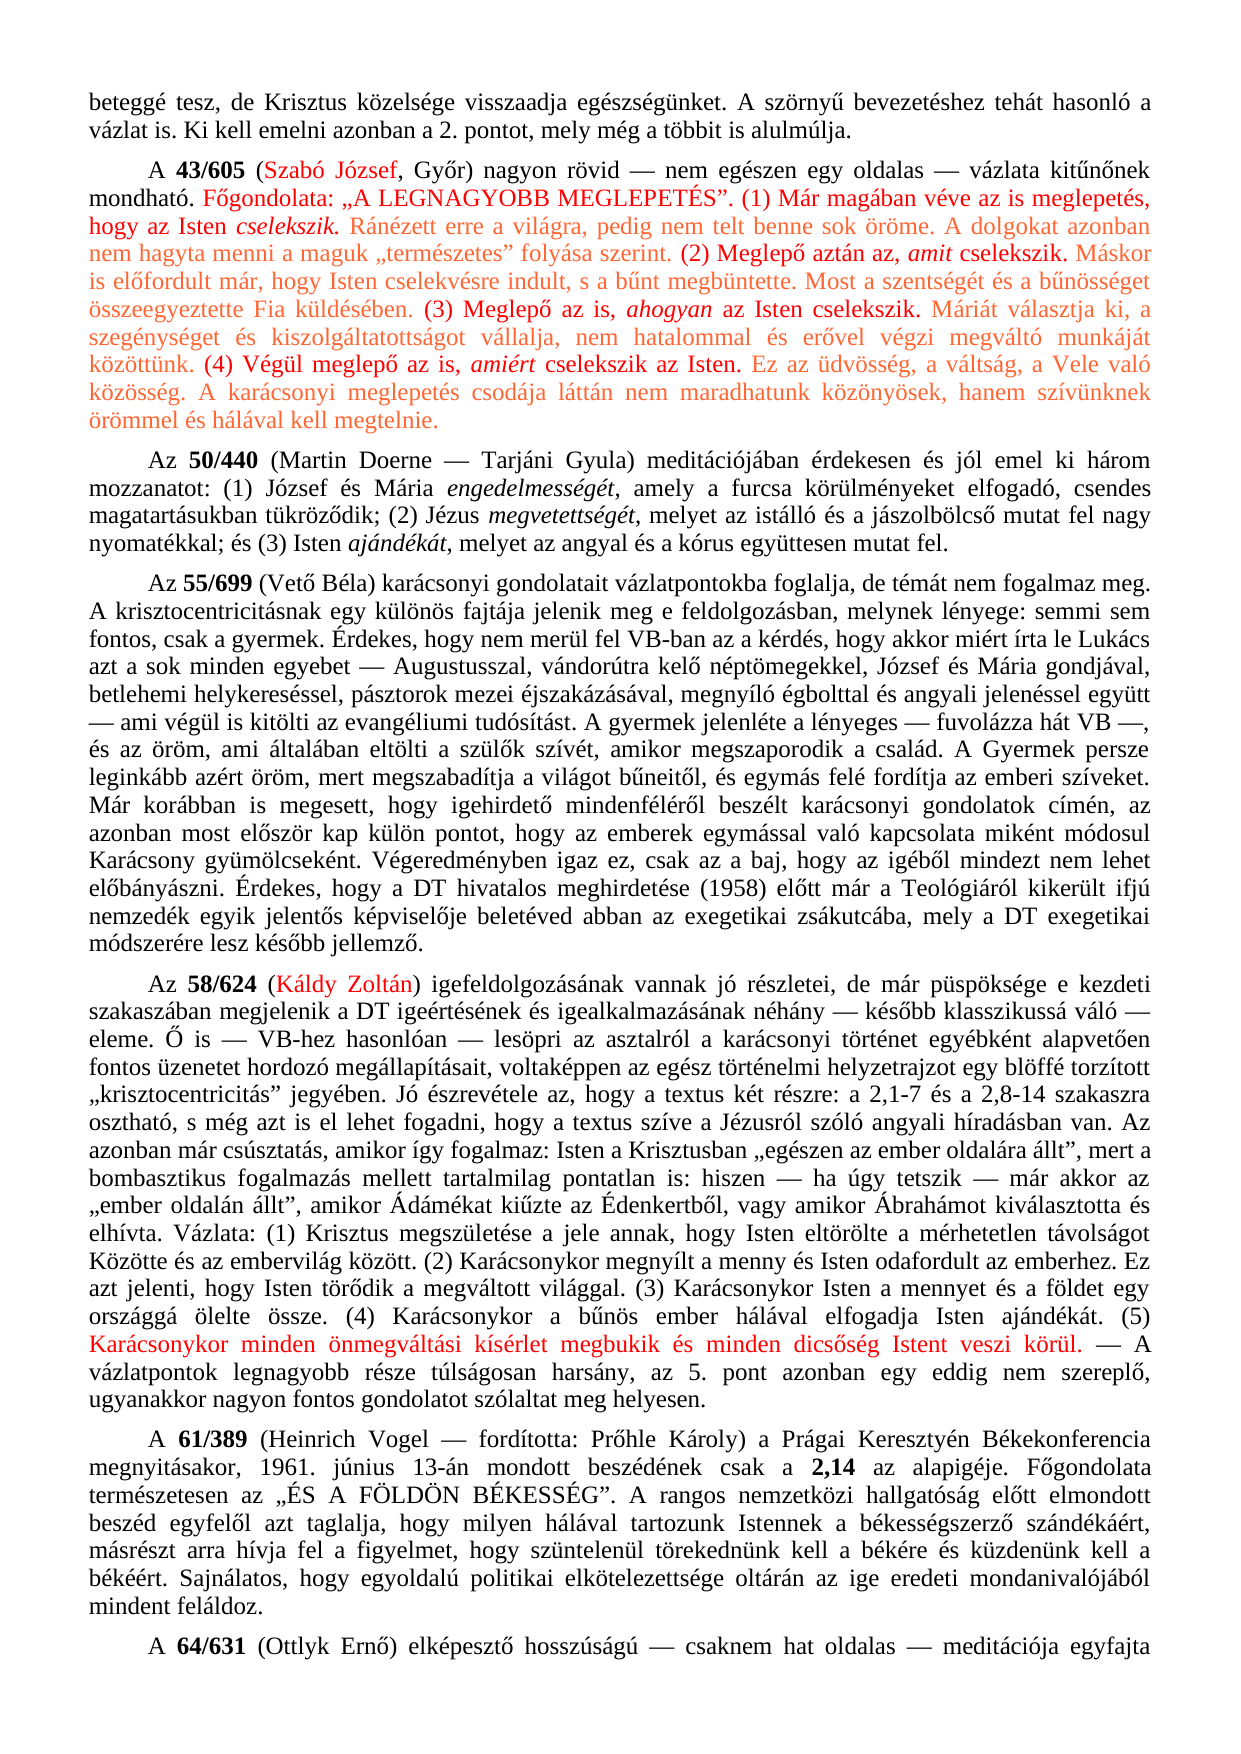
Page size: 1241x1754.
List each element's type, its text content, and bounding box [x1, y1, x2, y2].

text Az 58/624 (Káldy Zoltán) igefeldolgozásának vannak jó részletei, de már püspöksége e kezdeti szakaszában megjelenik a DT igeértésének és igealkalmazásának néhány ― később klasszikussá váló ― eleme. Ő is ― VB-hez hasonlóan ― lesöpri az asztalról a karácsonyi történet egyébként alapvetően fontos üzenetet hordozó megállapításait, voltaképpen az egész történelmi helyzetrajzot egy blöffé torzított „krisztocentricitás” jegyében. Jó észrevétele az, hogy a textus két részre: a 2,1-7 és a 2,8-14 szakaszra osztható, s még azt is el lehet fogadni, hogy a textus szíve a Jézusról szóló angyali híradásban van. Az azonban már csúsztatás, amikor így fogalmaz: Isten a Krisztusban „egészen az ember oldalára állt”, mert a bombasztikus fogalmazás mellett tartalmilag pontatlan is: hiszen ― ha úgy tetszik ― már akkor az „ember oldalán állt”, amikor Ádámékat kiűzte az Édenkertből, vagy amikor Ábrahámot kiválasztotta és elhívta. Vázlata: (1) Krisztus megszületése a jele annak, hogy Isten eltörölte a mérhetetlen távolságot Közötte és az embervilág között. (2) Karácsonykor megnyílt a menny és Isten odafordult az emberhez. Ez azt jelenti, hogy Isten törődik a megváltott világgal. (3) Karácsonykor Isten a mennyet és a földet egy országgá ölelte össze. (4) Karácsonykor a bűnös ember hálával elfogadja Isten ajándékát. (5) Karácsonykor minden önmegváltási kísérlet megbukik és minden dicsőség Istent veszi körül. ― A vázlatpontok legnagyobb része túlságosan harsány, az 5. pont azonban egy eddig nem szereplő, ugyanakkor nagyon fontos gondolatot szólaltat meg helyesen. [88, 970, 1152, 1413]
text A 64/631 (Ottlyk Ernő) elképesztő hosszúságú ― csaknem hat oldalas ― meditációja egyfajta [88, 1632, 1152, 1660]
text beteggé tesz, de Krisztus közelsége visszaadja egészségünket. A szörnyű bevezetéshez tehát hasonló a vázlat is. Ki kell emelni azonban a 2. pontot, mely még a többit is alulmúlja. [88, 88, 1152, 144]
text Az 50/440 (Martin Doerne ― Tarjáni Gyula) meditációjában érdekesen és jól emel ki három mozzanatot: (1) József és Mária engedelmességét, amely a furcsa körülményeket elfogadó, csendes magatartásukban tükröződik; (2) Jézus megvetettségét, melyet az istálló és a jászolbölcső mutat fel nagy nyomatékkal; és (3) Isten ajándékát, melyet az angyal és a kórus együttesen mutat fel. [88, 446, 1152, 557]
text A 43/605 (Szabó József, Győr) nagyon rövid ― nem egészen egy oldalas ― vázlata kitűnőnek mondható. Főgondolata: „A LEGNAGYOBB MEGLEPETÉS”. (1) Már magában véve az is meglepetés, hogy az Isten cselekszik. Ránézett erre a világra, pedig nem telt benne sok öröme. A dolgokat azonban nem hagyta menni a maguk „természetes” folyása szerint. (2) Meglepő aztán az, amit cselekszik. Máskor is előfordult már, hogy Isten cselekvésre indult, s a bűnt megbüntette. Most a szentségét és a bűnösséget összeegyeztette Fia küldésében. (3) Meglepő az is, ahogyan az Isten cselekszik. Máriát választja ki, a szegénységet és kiszolgáltatottságot vállalja, nem hatalommal és erővel végzi megváltó munkáját közöttünk. (4) Végül meglepő az is, amiért cselekszik az Isten. Ez az üdvösség, a váltság, a Vele való közösség. A karácsonyi meglepetés csodája láttán nem maradhatunk közönyösek, hanem szívünknek örömmel és hálával kell megtelnie. [88, 156, 1152, 433]
text A 61/389 (Heinrich Vogel ― fordította: Prőhle Károly) a Prágai Keresztyén Békekonferencia megnyitásakor, 1961. június 13-án mondott beszédének csak a 2,14 az alapigéje. Főgondolata természetesen az „ÉS A FÖLDÖN BÉKESSÉG”. A rangos nemzetközi hallgatóság előtt elmondott beszéd egyfelől azt taglalja, hogy milyen hálával tartozunk Istennek a békességszerző szándékáért, másrészt arra hívja fel a figyelmet, hogy szüntelenül törekednünk kell a békére és küzdenünk kell a békéért. Sajnálatos, hogy egyoldalú politikai elkötelezettsége oltárán az ige eredeti mondanivalójából mindent feláldoz. [88, 1426, 1152, 1619]
text Az 55/699 (Vető Béla) karácsonyi gondolatait vázlatpontokba foglalja, de témát nem fogalmaz meg. A krisztocentricitásnak egy különös fajtája jelenik meg e feldolgozásban, melynek lényege: semmi sem fontos, csak a gyermek. Érdekes, hogy nem merül fel VB-ban az a kérdés, hogy akkor miért írta le Lukács azt a sok minden egyebet ― Augustusszal, vándorútra kelő néptömegekkel, József és Mária gondjával, betlehemi helykereséssel, pásztorok mezei éjszakázásával, megnyíló égbolttal és angyali jelenéssel együtt ― ami végül is kitölti az evangéliumi tudósítást. A gyermek jelenléte a lényeges ― fuvolázza hát VB ―, és az öröm, ami általában eltölti a szülők szívét, amikor megszaporodik a család. A Gyermek persze leginkább azért öröm, mert megszabadítja a világot bűneitől, és egymás felé fordítja az emberi szíveket. Már korábban is megesett, hogy igehirdető mindenféléről beszélt karácsonyi gondolatok címén, az azonban most először kap külön pontot, hogy az emberek egymással való kapcsolata miként módosul Karácsony gyümölcseként. Végeredményben igaz ez, csak az a baj, hogy az igéből mindezt nem lehet előbányászni. Érdekes, hogy a DT hivatalos meghirdetése (1958) előtt már a Teológiáról kikerült ifjú nemzedék egyik jelentős képviselője beletéved abban az exegetikai zsákutcába, mely a DT exegetikai módszerére lesz később jellemző. [88, 569, 1152, 957]
